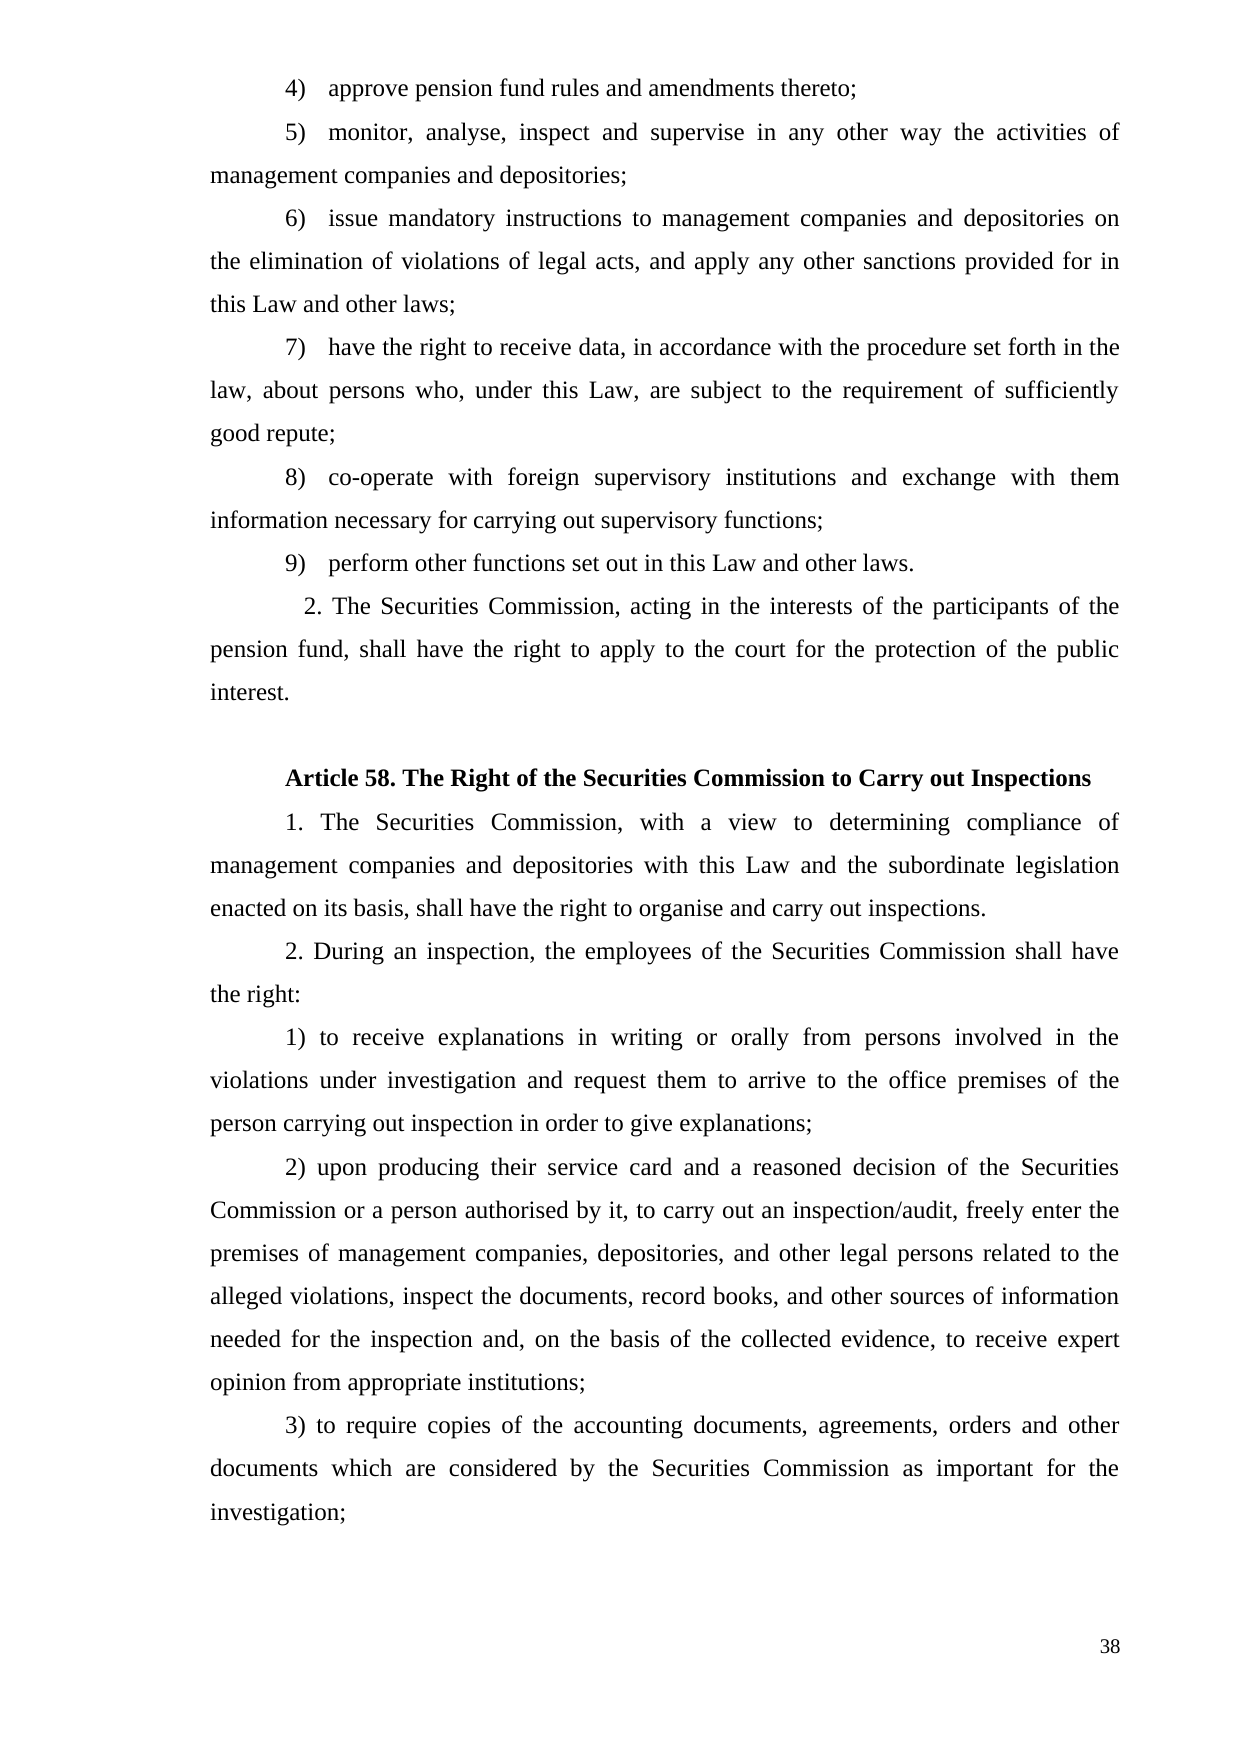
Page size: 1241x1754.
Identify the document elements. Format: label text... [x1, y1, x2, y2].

text 7) have the right to receive data, in accordance with the procedure set forth in the law, about persons who, under this Law, are subject to the requirement of sufficiently good repute; [210, 332, 1121, 447]
text 1) to receive explanations in writing or orally from persons involved in the violations under investigation and request them to arrive to the office premises of the person carrying out inspection in order to give explanations; [210, 1022, 1121, 1137]
text 3) to require copies of the accounting documents, agreements, orders and other documents which are considered by the Securities Commission as important for the investigation; [210, 1410, 1121, 1525]
text 2. The Securities Commission, acting in the interests of the participants of the pension fund, shall have the right to apply to the court for the protection of the public interest. [210, 591, 1121, 706]
text 1. The Securities Commission, with a view to determining compliance of management companies and depositories with this Law and the subordinate legislation enacted on its basis, shall have the right to organise and carry out inspections. [210, 807, 1121, 922]
text 9) perform other functions set out in this Law and other laws. [210, 548, 1121, 577]
text 6) issue mandatory instructions to management companies and depositories on the elimination of violations of legal acts, and apply any other sanctions provided for in this Law and other laws; [210, 203, 1121, 318]
text 5) monitor, analyse, inspect and supervise in any other way the activities of management companies and depositories; [210, 117, 1121, 188]
text Article 58. The Right of the Securities Commission to Carry out Inspections [210, 763, 1121, 792]
text 8) co-operate with foreign supervisory institutions and exchange with them information necessary for carrying out supervisory functions; [210, 462, 1121, 533]
text 2) upon producing their service card and a reasoned decision of the Securities Commission or a person authorised by it, to carry out an inspection/audit, freely enter the premises of management companies, depositories, and other legal persons related to the alleged violations, inspect the documents, record books, and other sources of information needed for the inspection and, on the basis of the collected evidence, to receive expert opinion from appropriate institutions; [210, 1152, 1121, 1396]
text 4) approve pension fund rules and amendments thereto; [210, 73, 1121, 102]
text 2. During an inspection, the employees of the Securities Commission shall have the right: [210, 936, 1121, 1008]
